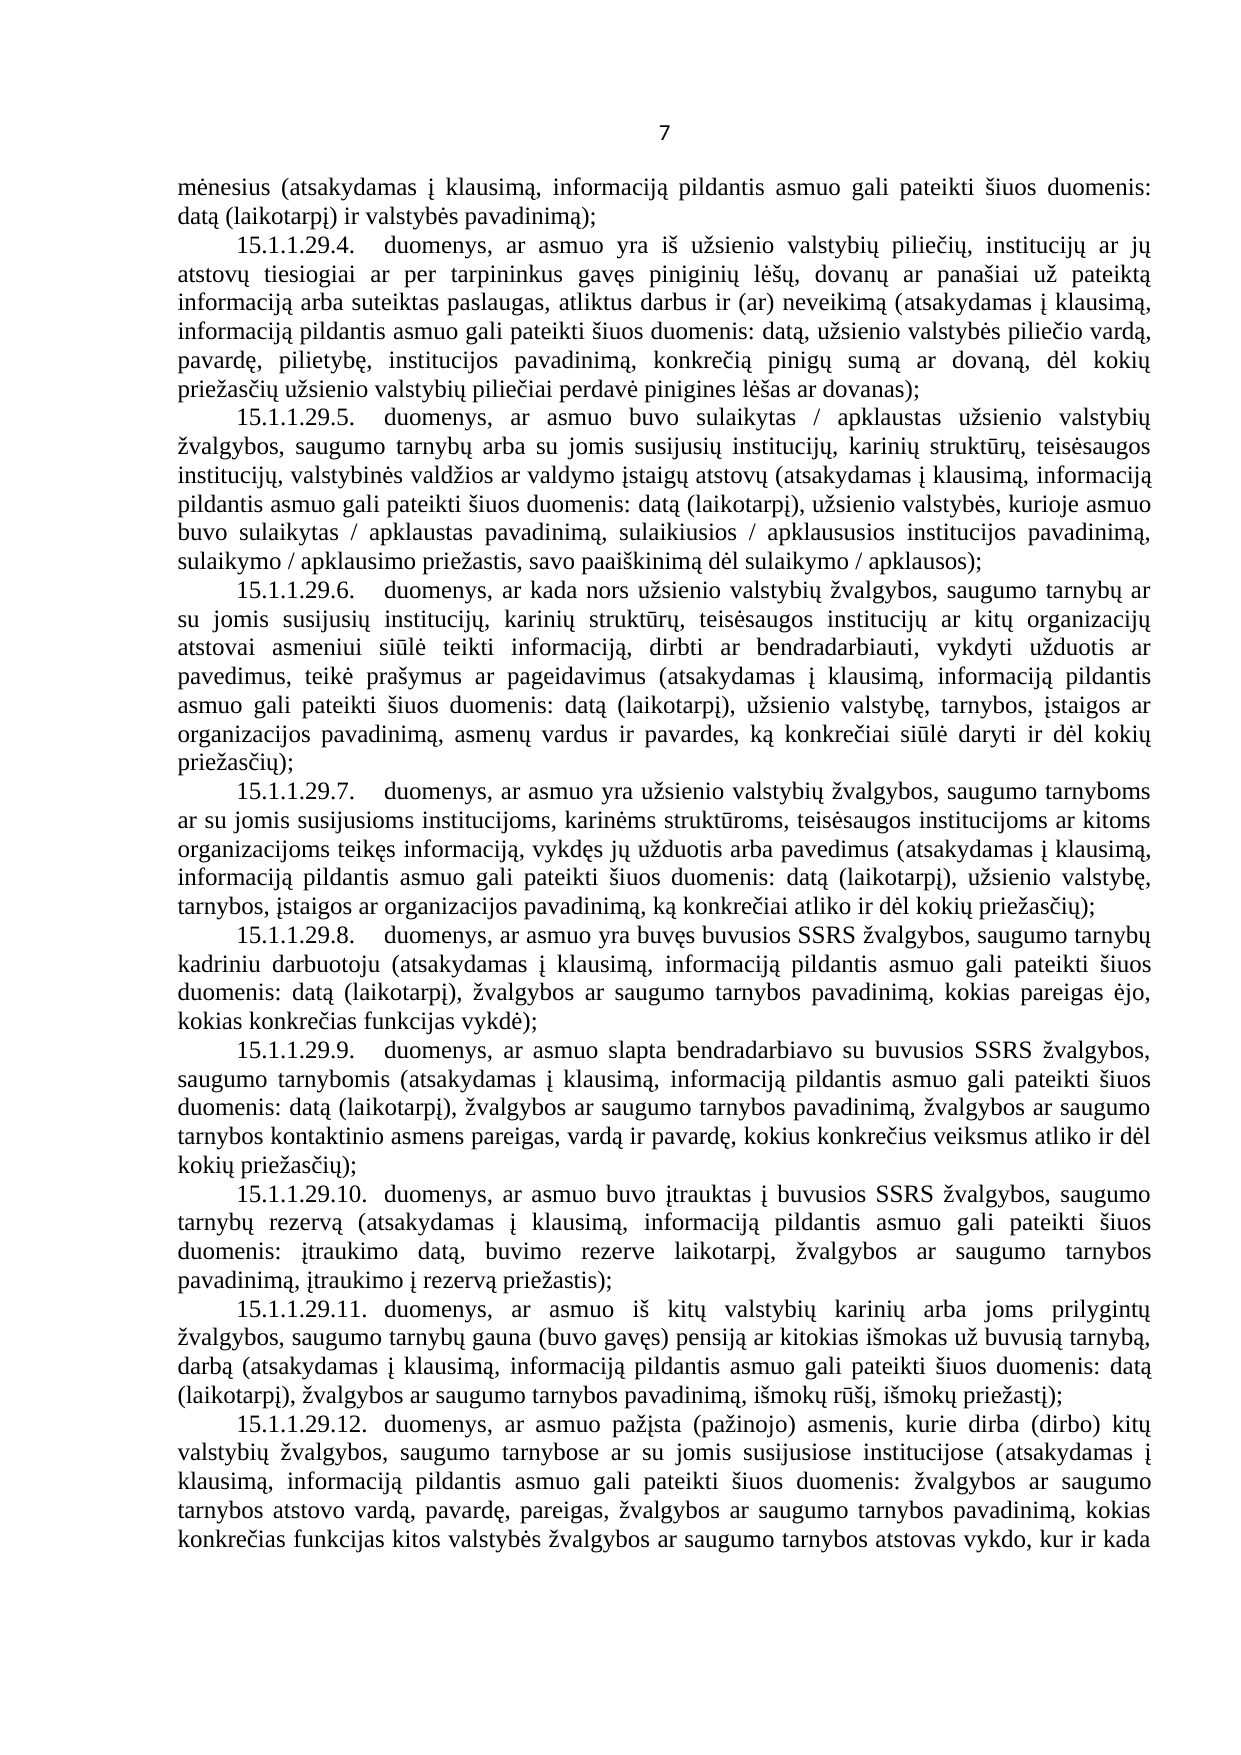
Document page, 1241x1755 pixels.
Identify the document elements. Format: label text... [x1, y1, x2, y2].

text 15.1.1.29.5. duomenys, ar asmuo buvo sulaikytas / apklaustas užsienio valstybių žvalgybos, saugumo tarnybų arba su jomis susijusių institucijų, karinių struktūrų, teisėsaugos institucijų, valstybinės valdžios ar valdymo įstaigų atstovų (atsakydamas į klausimą, informaciją pildantis asmuo gali pateikti šiuos duomenis: datą (laikotarpį), užsienio valstybės, kurioje asmuo buvo sulaikytas / apklaustas pavadinimą, sulaikiusios / apklaususios institucijos pavadinimą, sulaikymo / apklausimo priežastis, savo paaiškinimą dėl sulaikymo / apklausos); [177, 402, 1152, 575]
text 15.1.1.29.6. duomenys, ar kada nors užsienio valstybių žvalgybos, saugumo tarnybų ar su jomis susijusių institucijų, karinių struktūrų, teisėsaugos institucijų ar kitų organizacijų atstovai asmeniui siūlė teikti informaciją, dirbti ar bendradarbiauti, vykdyti užduotis ar pavedimus, teikė prašymus ar pageidavimus (atsakydamas į klausimą, informaciją pildantis asmuo gali pateikti šiuos duomenis: datą (laikotarpį), užsienio valstybę, tarnybos, įstaigos ar organizacijos pavadinimą, asmenų vardus ir pavardes, ką konkrečiai siūlė daryti ir dėl kokių priežasčių); [177, 575, 1152, 776]
text 15.1.1.29.4. duomenys, ar asmuo yra iš užsienio valstybių piliečių, institucijų ar jų atstovų tiesiogiai ar per tarpininkus gavęs piniginių lėšų, dovanų ar panašiai už pateiktą informaciją arba suteiktas paslaugas, atliktus darbus ir (ar) neveikimą (atsakydamas į klausimą, informaciją pildantis asmuo gali pateikti šiuos duomenis: datą, užsienio valstybės piliečio vardą, pavardę, pilietybę, institucijos pavadinimą, konkrečią pinigų sumą ar dovaną, dėl kokių priežasčių užsienio valstybių piliečiai perdavė pinigines lėšas ar dovanas); [177, 230, 1152, 402]
text 15.1.1.29.8. duomenys, ar asmuo yra buvęs buvusios SSRS žvalgybos, saugumo tarnybų kadriniu darbuotoju (atsakydamas į klausimą, informaciją pildantis asmuo gali pateikti šiuos duomenis: datą (laikotarpį), žvalgybos ar saugumo tarnybos pavadinimą, kokias pareigas ėjo, kokias konkrečias funkcijas vykdė); [177, 920, 1152, 1035]
text 15.1.1.29.11. duomenys, ar asmuo iš kitų valstybių karinių arba joms prilygintų žvalgybos, saugumo tarnybų gauna (buvo gavęs) pensiją ar kitokias išmokas už buvusią tarnybą, darbą (atsakydamas į klausimą, informaciją pildantis asmuo gali pateikti šiuos duomenis: datą (laikotarpį), žvalgybos ar saugumo tarnybos pavadinimą, išmokų rūšį, išmokų priežastį); [177, 1294, 1152, 1409]
text 15.1.1.29.7. duomenys, ar asmuo yra užsienio valstybių žvalgybos, saugumo tarnyboms ar su jomis susijusioms institucijoms, karinėms struktūroms, teisėsaugos institucijoms ar kitoms organizacijoms teikęs informaciją, vykdęs jų užduotis arba pavedimus (atsakydamas į klausimą, informaciją pildantis asmuo gali pateikti šiuos duomenis: datą (laikotarpį), užsienio valstybę, tarnybos, įstaigos ar organizacijos pavadinimą, ką konkrečiai atliko ir dėl kokių priežasčių); [177, 776, 1152, 920]
text 15.1.1.29.10. duomenys, ar asmuo buvo įtrauktas į buvusios SSRS žvalgybos, saugumo tarnybų rezervą (atsakydamas į klausimą, informaciją pildantis asmuo gali pateikti šiuos duomenis: įtraukimo datą, buvimo rezerve laikotarpį, žvalgybos ar saugumo tarnybos pavadinimą, įtraukimo į rezervą priežastis); [177, 1179, 1152, 1294]
text 15.1.1.29.9. duomenys, ar asmuo slapta bendradarbiavo su buvusios SSRS žvalgybos, saugumo tarnybomis (atsakydamas į klausimą, informaciją pildantis asmuo gali pateikti šiuos duomenis: datą (laikotarpį), žvalgybos ar saugumo tarnybos pavadinimą, žvalgybos ar saugumo tarnybos kontaktinio asmens pareigas, vardą ir pavardę, kokius konkrečius veiksmus atliko ir dėl kokių priežasčių); [177, 1035, 1152, 1179]
text mėnesius (atsakydamas į klausimą, informaciją pildantis asmuo gali pateikti šiuos duomenis: datą (laikotarpį) ir valstybės pavadinimą); [177, 172, 1152, 230]
text 15.1.1.29.12. duomenys, ar asmuo pažįsta (pažinojo) asmenis, kurie dirba (dirbo) kitų valstybių žvalgybos, saugumo tarnybose ar su jomis susijusiose institucijose (atsakydamas į klausimą, informaciją pildantis asmuo gali pateikti šiuos duomenis: žvalgybos ar saugumo tarnybos atstovo vardą, pavardę, pareigas, žvalgybos ar saugumo tarnybos pavadinimą, kokias konkrečias funkcijas kitos valstybės žvalgybos ar saugumo tarnybos atstovas vykdo, kur ir kada [177, 1409, 1152, 1552]
